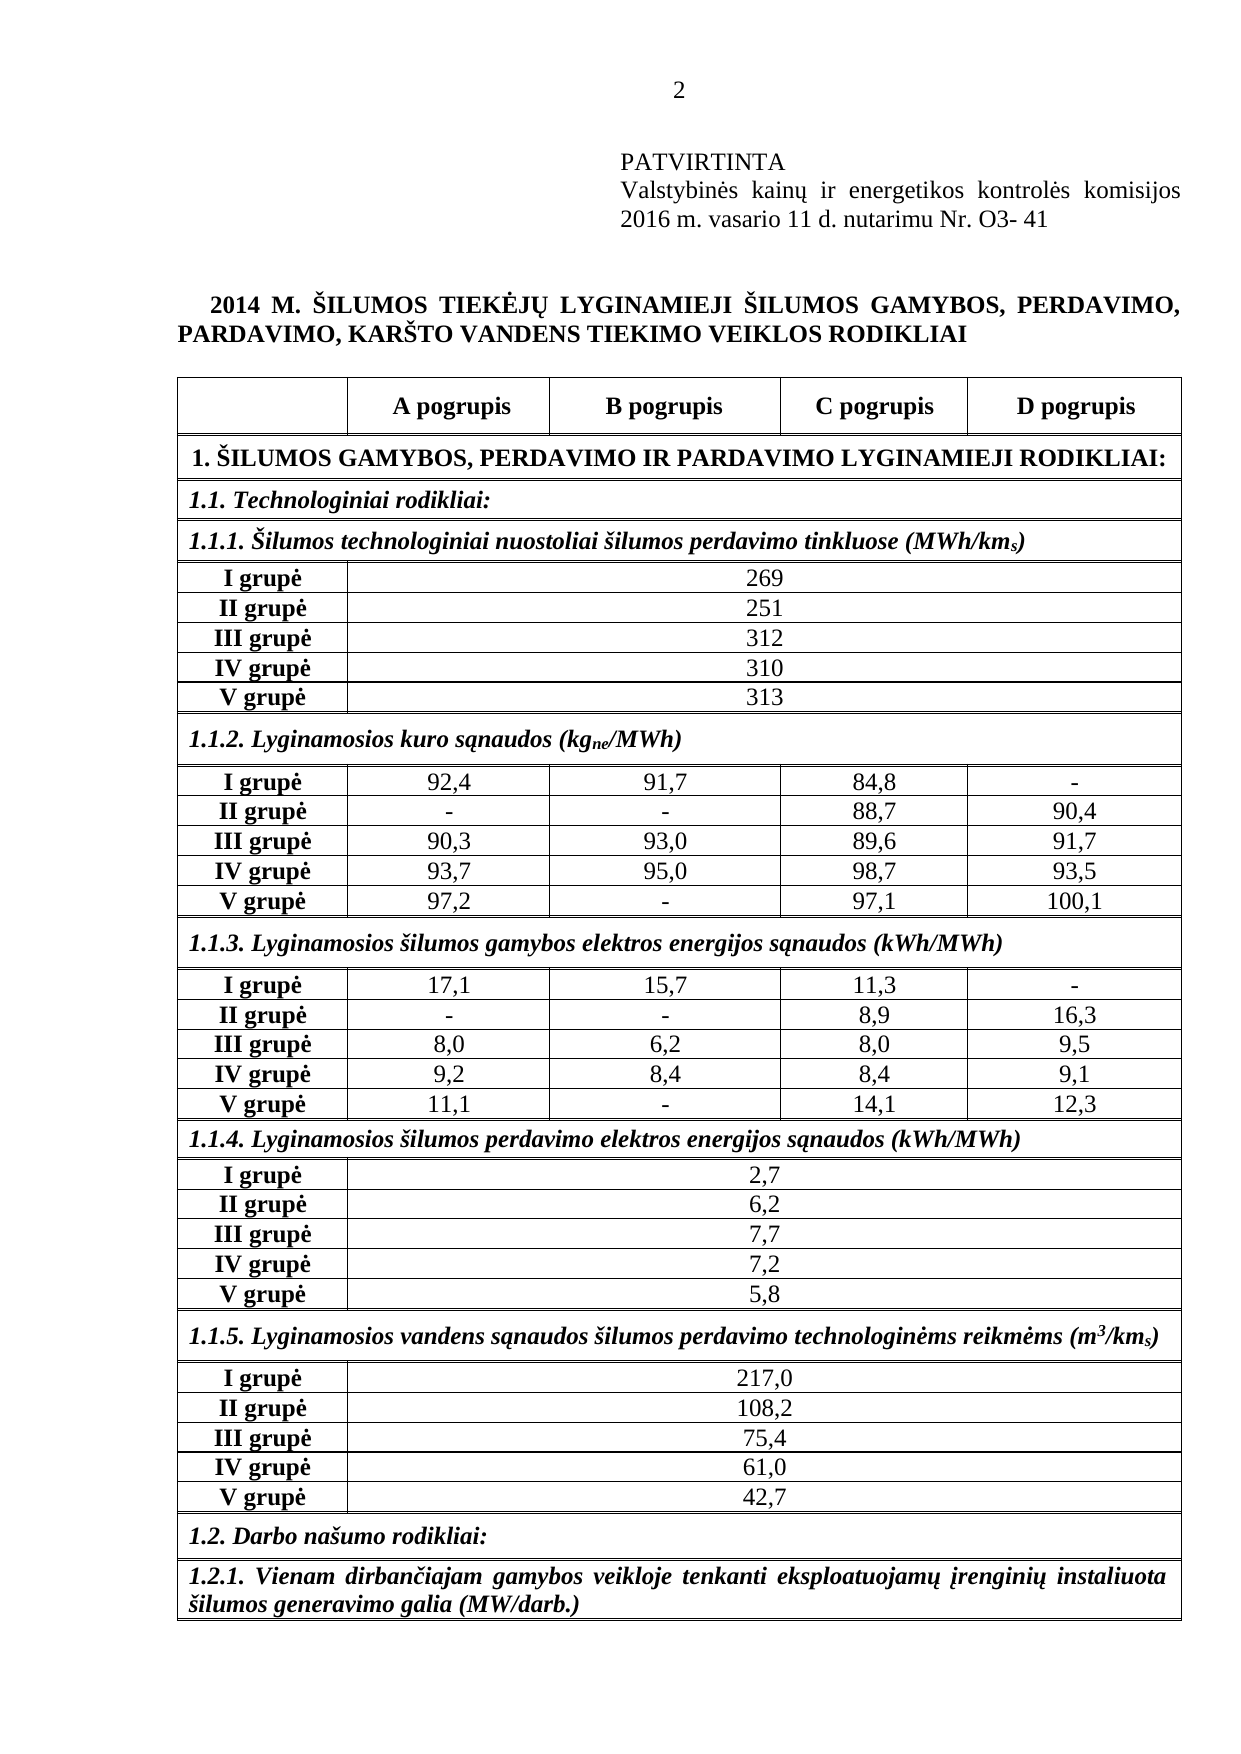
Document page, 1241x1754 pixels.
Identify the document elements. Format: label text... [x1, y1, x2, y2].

table_cell 6,2 [550, 1030, 780, 1058]
table_cell 217,0 [348, 1363, 1181, 1392]
table_cell 91,7 [550, 767, 780, 795]
table_cell - [348, 1000, 549, 1028]
table_cell 97,1 [781, 886, 967, 914]
table_cell 1.2. Darbo našumo rodikliai: [178, 1514, 1181, 1558]
text 2014 M. ŠILUMOS TIEKĖJŲ LYGINAMIEJI ŠILUMOS GAMYBOS, PERDAVIMO, PARDAVIMO, KARŠTO VANDENS TIEKIMO VEIKLOS RODIKLIAI [177, 291, 1181, 348]
table_cell 16,3 [968, 1000, 1181, 1028]
table_cell II grupė [178, 1000, 347, 1028]
table_header [178, 378, 347, 433]
table_cell 1.1.5. Lyginamosios vandens sąnaudos šilumos perdavimo technologinėms reikmėms (m3/kms) [178, 1311, 1181, 1360]
table_cell 61,0 [348, 1453, 1181, 1481]
table_header A pogrupis [348, 378, 549, 433]
table_cell V grupė [178, 1089, 347, 1118]
table_cell 1. ŠILUMOS GAMYBOS, PERDAVIMO IR PARDAVIMO LYGINAMIEJI RODIKLIAI: [178, 436, 1181, 478]
table_header B pogrupis [550, 378, 780, 433]
table_cell I grupė [178, 1160, 347, 1188]
table_cell 11,3 [781, 970, 967, 999]
table_cell 1.2.1. Vienam dirbančiajam gamybos veikloje tenkanti eksploatuojamų įrenginių instaliuota šilumos generavimo galia (MW/darb.) [178, 1561, 1181, 1618]
table_cell III grupė [178, 623, 347, 652]
table_cell 2,7 [348, 1160, 1181, 1188]
table_cell V grupė [178, 1482, 347, 1511]
table_cell - [968, 970, 1181, 999]
table_cell II grupė [178, 796, 347, 825]
table_cell 91,7 [968, 826, 1181, 855]
table_cell V grupė [178, 886, 347, 914]
table_cell 6,2 [348, 1190, 1181, 1218]
table_cell 9,2 [348, 1059, 549, 1088]
table_header D pogrupis [968, 378, 1181, 433]
table_cell III grupė [178, 1030, 347, 1058]
table_cell 93,5 [968, 856, 1181, 885]
table_cell 1.1.3. Lyginamosios šilumos gamybos elektros energijos sąnaudos (kWh/MWh) [178, 918, 1181, 967]
table_cell 84,8 [781, 767, 967, 795]
table_cell 92,4 [348, 767, 549, 795]
table_cell 269 [348, 563, 1181, 592]
table_cell 1.1.1. Šilumos technologiniai nuostoliai šilumos perdavimo tinkluose (MWh/kms) [178, 521, 1181, 560]
table_cell - [550, 886, 780, 914]
table_cell 93,7 [348, 856, 549, 885]
table_cell - [348, 796, 549, 825]
table_cell 93,0 [550, 826, 780, 855]
table_cell 17,1 [348, 970, 549, 999]
table_cell 11,1 [348, 1089, 549, 1118]
table_cell V grupė [178, 1279, 347, 1308]
table_cell 97,2 [348, 886, 549, 914]
table_cell IV grupė [178, 653, 347, 681]
table_cell II grupė [178, 1393, 347, 1422]
table_cell 90,3 [348, 826, 549, 855]
table_cell 95,0 [550, 856, 780, 885]
table_cell I grupė [178, 563, 347, 592]
table_cell - [550, 796, 780, 825]
table_cell 42,7 [348, 1482, 1181, 1511]
table_cell 313 [348, 683, 1181, 711]
table_cell 108,2 [348, 1393, 1181, 1422]
table_cell IV grupė [178, 1453, 347, 1481]
table_cell I grupė [178, 1363, 347, 1392]
table_cell I grupė [178, 767, 347, 795]
table_cell III grupė [178, 1423, 347, 1451]
table_cell 8,4 [550, 1059, 780, 1088]
table_cell 100,1 [968, 886, 1181, 914]
table_cell 12,3 [968, 1089, 1181, 1118]
table_cell 9,5 [968, 1030, 1181, 1058]
table_cell I grupė [178, 970, 347, 999]
table_cell 8,9 [781, 1000, 967, 1028]
table_cell 5,8 [348, 1279, 1181, 1308]
table_cell 8,4 [781, 1059, 967, 1088]
table_cell 88,7 [781, 796, 967, 825]
table_cell 90,4 [968, 796, 1181, 825]
table_cell 1.1.4. Lyginamosios šilumos perdavimo elektros energijos sąnaudos (kWh/MWh) [178, 1121, 1181, 1157]
table_cell IV grupė [178, 1249, 347, 1278]
table_cell 89,6 [781, 826, 967, 855]
table_cell III grupė [178, 1219, 347, 1248]
table_cell - [550, 1089, 780, 1118]
table_cell - [550, 1000, 780, 1028]
table_cell V grupė [178, 683, 347, 711]
table_cell 312 [348, 623, 1181, 652]
table_cell II grupė [178, 593, 347, 622]
text PATVIRTINTA Valstybinės kainų ir energetikos kontrolės komisijos 2016 m. vasario 11 d. nutarimu Nr. O3- 41 [620, 147, 1181, 233]
table_cell IV grupė [178, 856, 347, 885]
table_cell 8,0 [348, 1030, 549, 1058]
table_cell 8,0 [781, 1030, 967, 1058]
table_cell III grupė [178, 826, 347, 855]
table_cell II grupė [178, 1190, 347, 1218]
table_cell 1.1.2. Lyginamosios kuro sąnaudos (kgne/MWh) [178, 714, 1181, 763]
table_cell 75,4 [348, 1423, 1181, 1451]
table_cell IV grupė [178, 1059, 347, 1088]
table_cell 7,7 [348, 1219, 1181, 1248]
table_cell 310 [348, 653, 1181, 681]
table_cell - [968, 767, 1181, 795]
table_header C pogrupis [781, 378, 967, 433]
table_cell 9,1 [968, 1059, 1181, 1088]
table_cell 14,1 [781, 1089, 967, 1118]
table_cell 15,7 [550, 970, 780, 999]
table_cell 1.1. Technologiniai rodikliai: [178, 481, 1181, 518]
table_cell 98,7 [781, 856, 967, 885]
table_cell 251 [348, 593, 1181, 622]
table_cell 7,2 [348, 1249, 1181, 1278]
